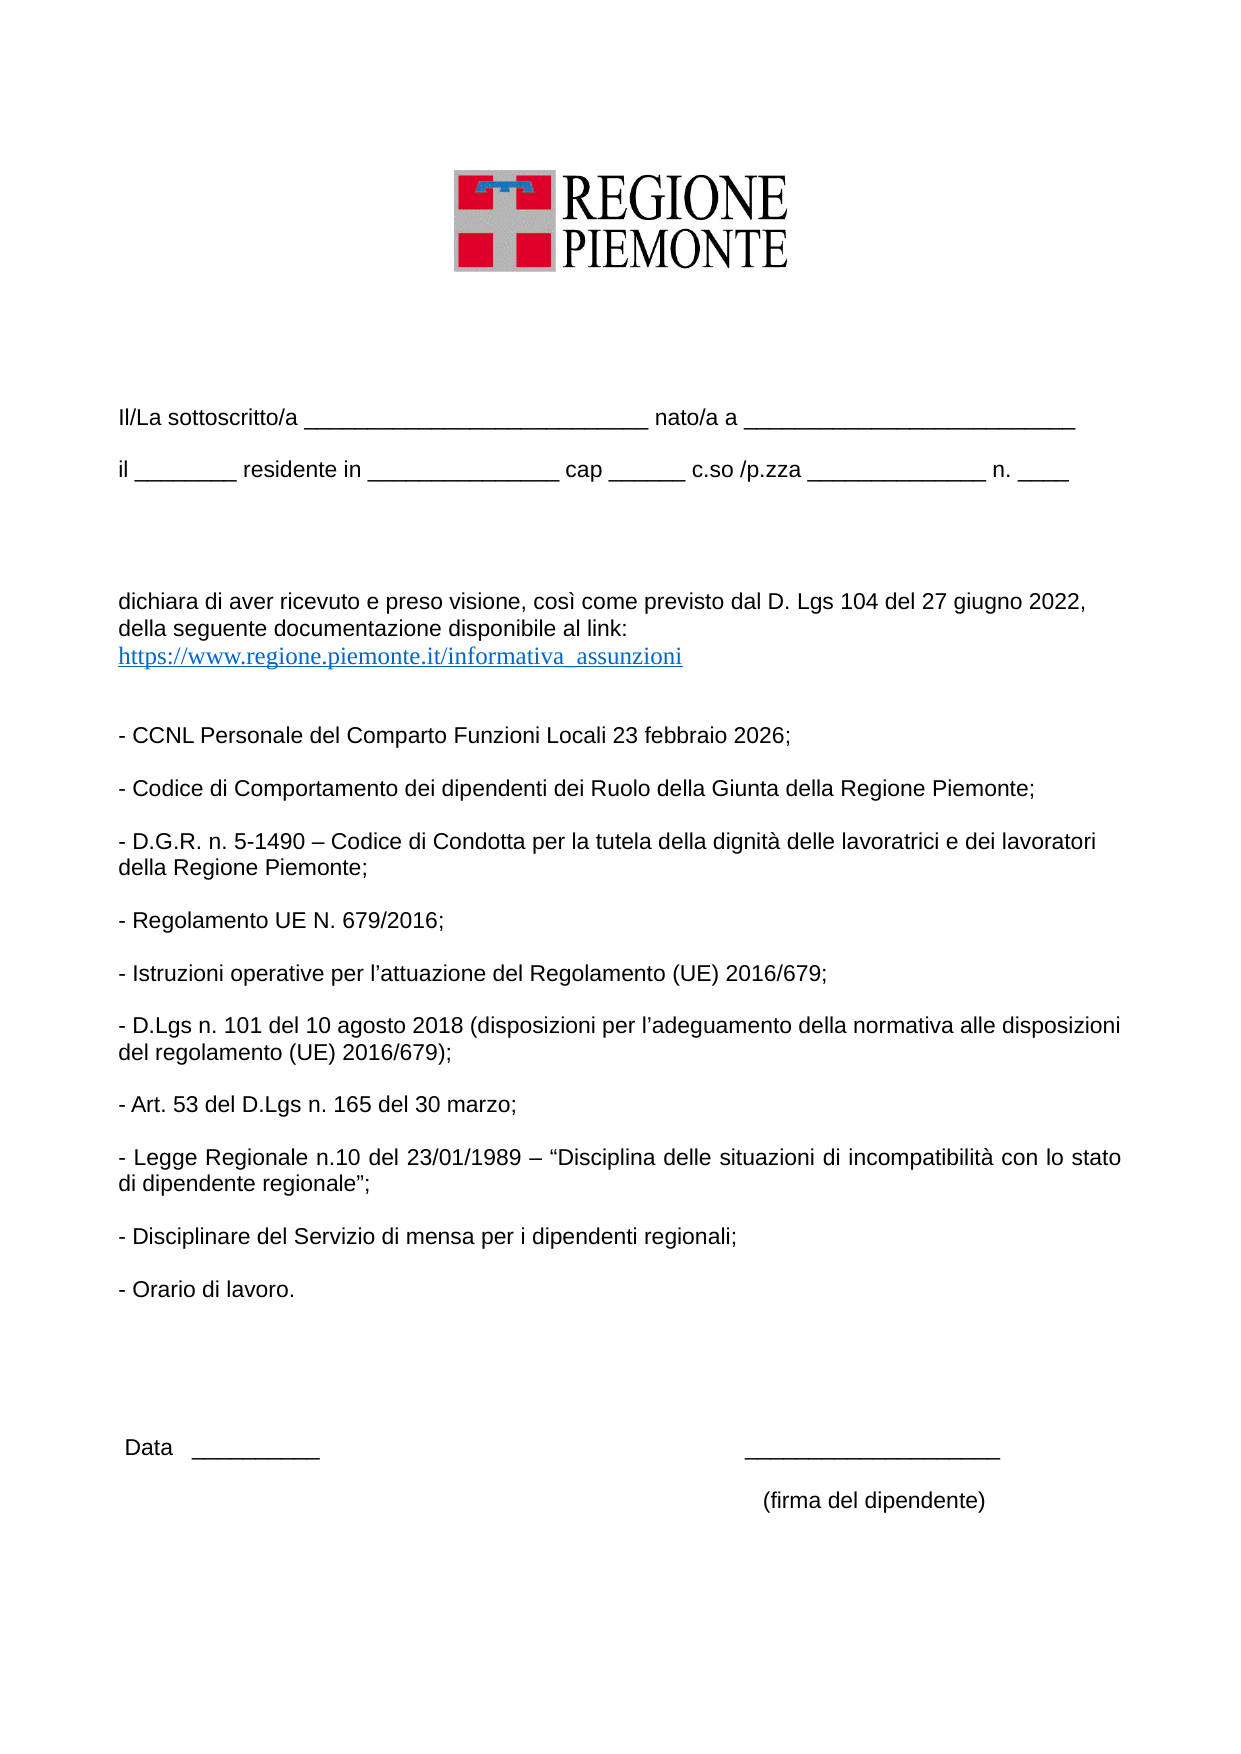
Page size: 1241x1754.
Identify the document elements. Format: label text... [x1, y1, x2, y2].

text Data __________ ____________________ [118, 1434, 1123, 1460]
text dichiara di aver ricevuto e preso visione, così come previsto dal D. Lgs 104 del 27 giugno 2022, della seguente documentazione disponibile al link: https://www.regione.piemonte.it/informativa_assunzioni [118, 588, 1123, 669]
text - CCNL Personale del Comparto Funzioni Locali 23 febbraio 2026; [118, 722, 1123, 749]
text - Codice di Comportamento dei dipendenti dei Ruolo della Giunta della Regione Piemonte; [118, 775, 1123, 801]
text - D.Lgs n. 101 del 10 agosto 2018 (disposizioni per l’adeguamento della normativa alle disposizioni del regolamento (UE) 2016/679); [118, 1012, 1123, 1065]
text - Orario di lavoro. [118, 1276, 1123, 1302]
text Il/La sottoscritto/a ___________________________ nato/a a __________________________ [118, 404, 1123, 430]
text - Art. 53 del D.Lgs n. 165 del 30 marzo; [118, 1091, 1123, 1118]
text - Legge Regionale n.10 del 23/01/1989 – “Disciplina delle situazioni di incompatibilità con lo stato di dipendente regionale”; [118, 1144, 1123, 1197]
text - Disciplinare del Servizio di mensa per i dipendenti regionali; [118, 1223, 1123, 1249]
text (firma del dipendente) [118, 1487, 1123, 1513]
text - D.G.R. n. 5-1490 – Codice di Condotta per la tutela della dignità delle lavoratrici e dei lavoratori della Regione Piemonte; [118, 828, 1123, 880]
text - Regolamento UE N. 679/2016; [118, 907, 1123, 933]
text il ________ residente in _______________ cap ______ c.so /p.zza ______________ n. ____ [118, 456, 1123, 483]
text - Istruzioni operative per l’attuazione del Regolamento (UE) 2016/679; [118, 959, 1123, 986]
